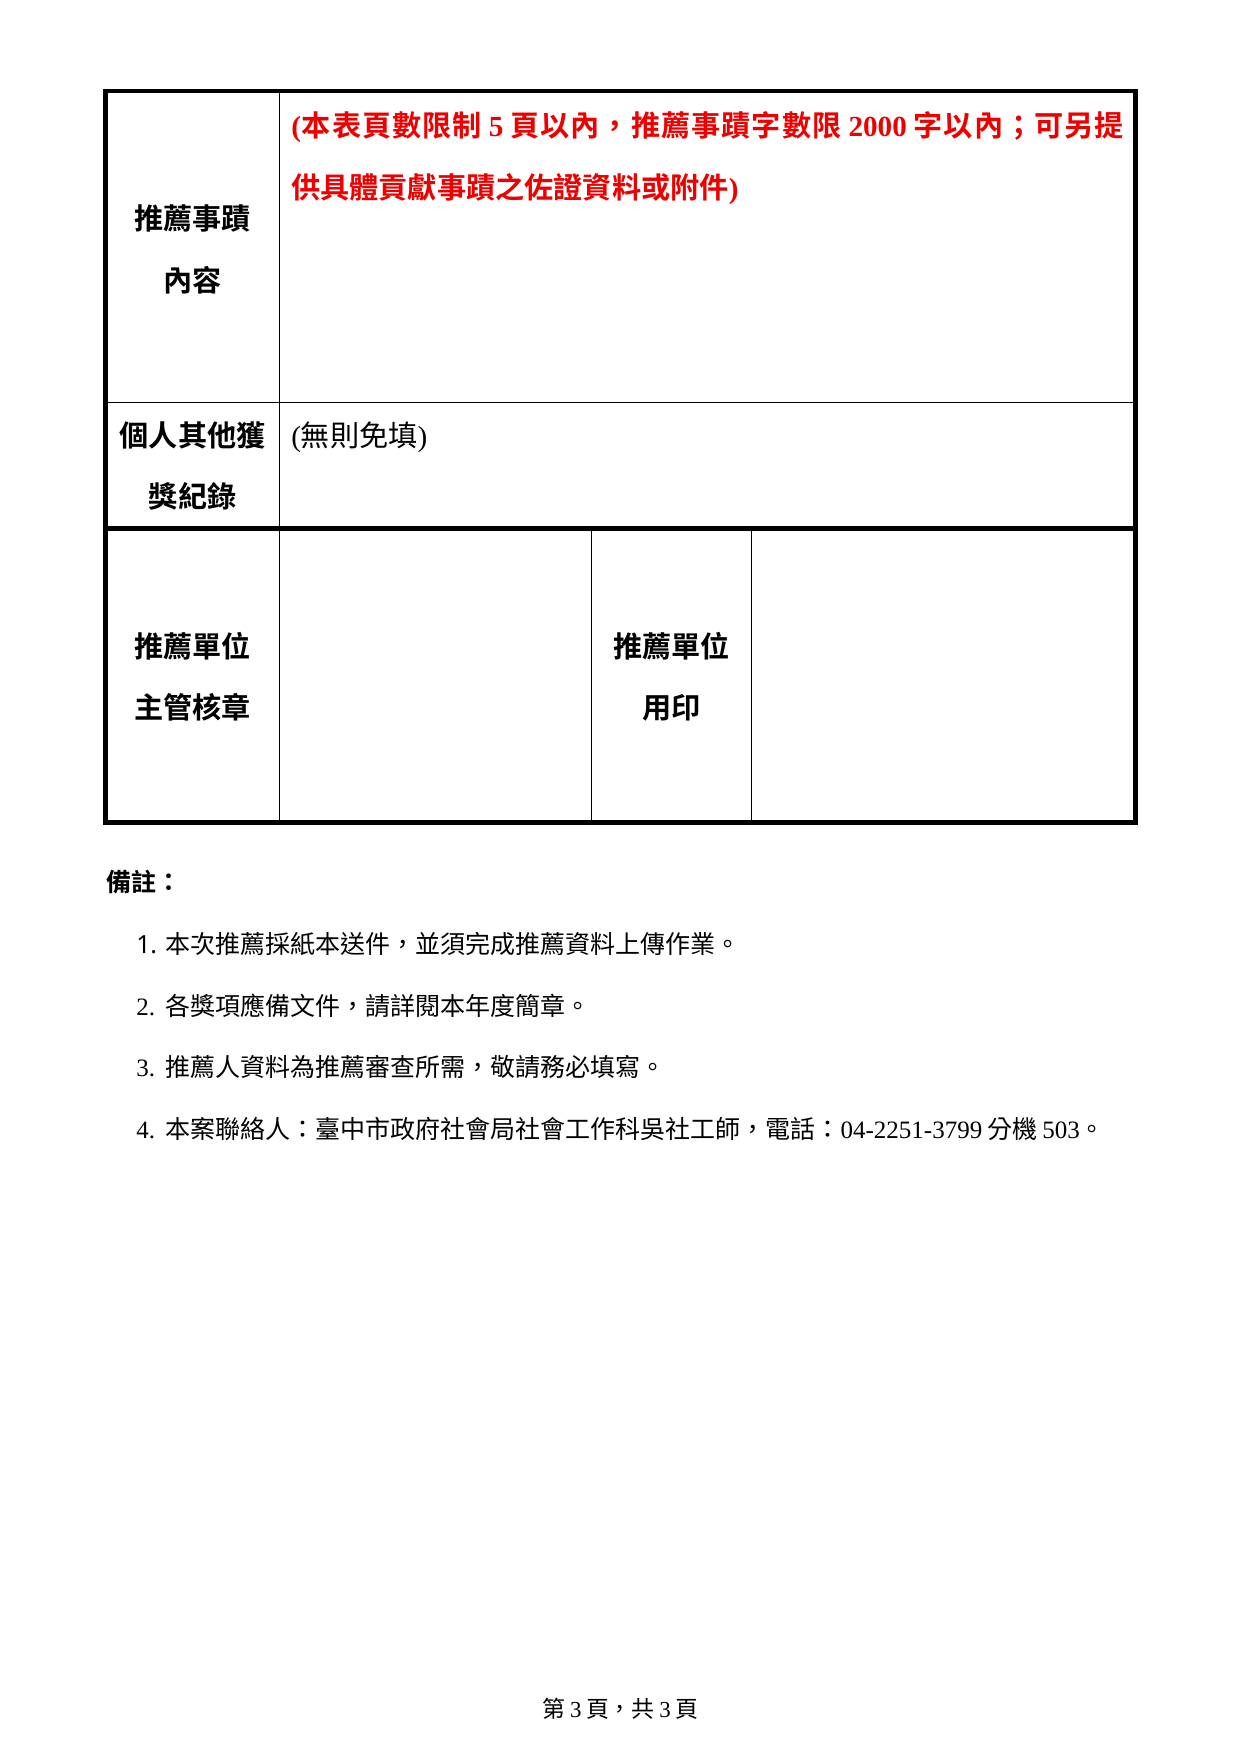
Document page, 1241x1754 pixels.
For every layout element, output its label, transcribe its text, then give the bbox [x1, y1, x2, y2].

list 推薦人資料為推薦審查所需，敬請務必填寫。 [136, 1035, 1134, 1097]
table_cell 推薦事蹟 內容 [108, 93, 279, 402]
list 各獎項應備文件，請詳閱本年度簡章。 [136, 973, 1134, 1035]
list 本案聯絡人：臺中市政府社會局社會工作科吳社工師，電話：04-2251-3799分機503。 [136, 1097, 1134, 1158]
table_cell 推薦單位 主管核章 [108, 531, 279, 820]
table_cell [752, 531, 1133, 820]
table_cell (本表頁數限制5頁以內，推薦事蹟字數限2000字以內；可另提供具體貢獻事蹟之佐證資料或附件) [280, 93, 1133, 402]
list 本次推薦採紙本送件，並須完成推薦資料上傳作業。 [136, 912, 1134, 973]
text 備註： [106, 850, 1134, 912]
table_cell 推薦單位 用印 [592, 531, 751, 820]
table_cell (無則免填) [280, 403, 1133, 526]
table_cell 個人其他獲獎紀錄 [108, 403, 279, 526]
table_cell [280, 531, 591, 820]
